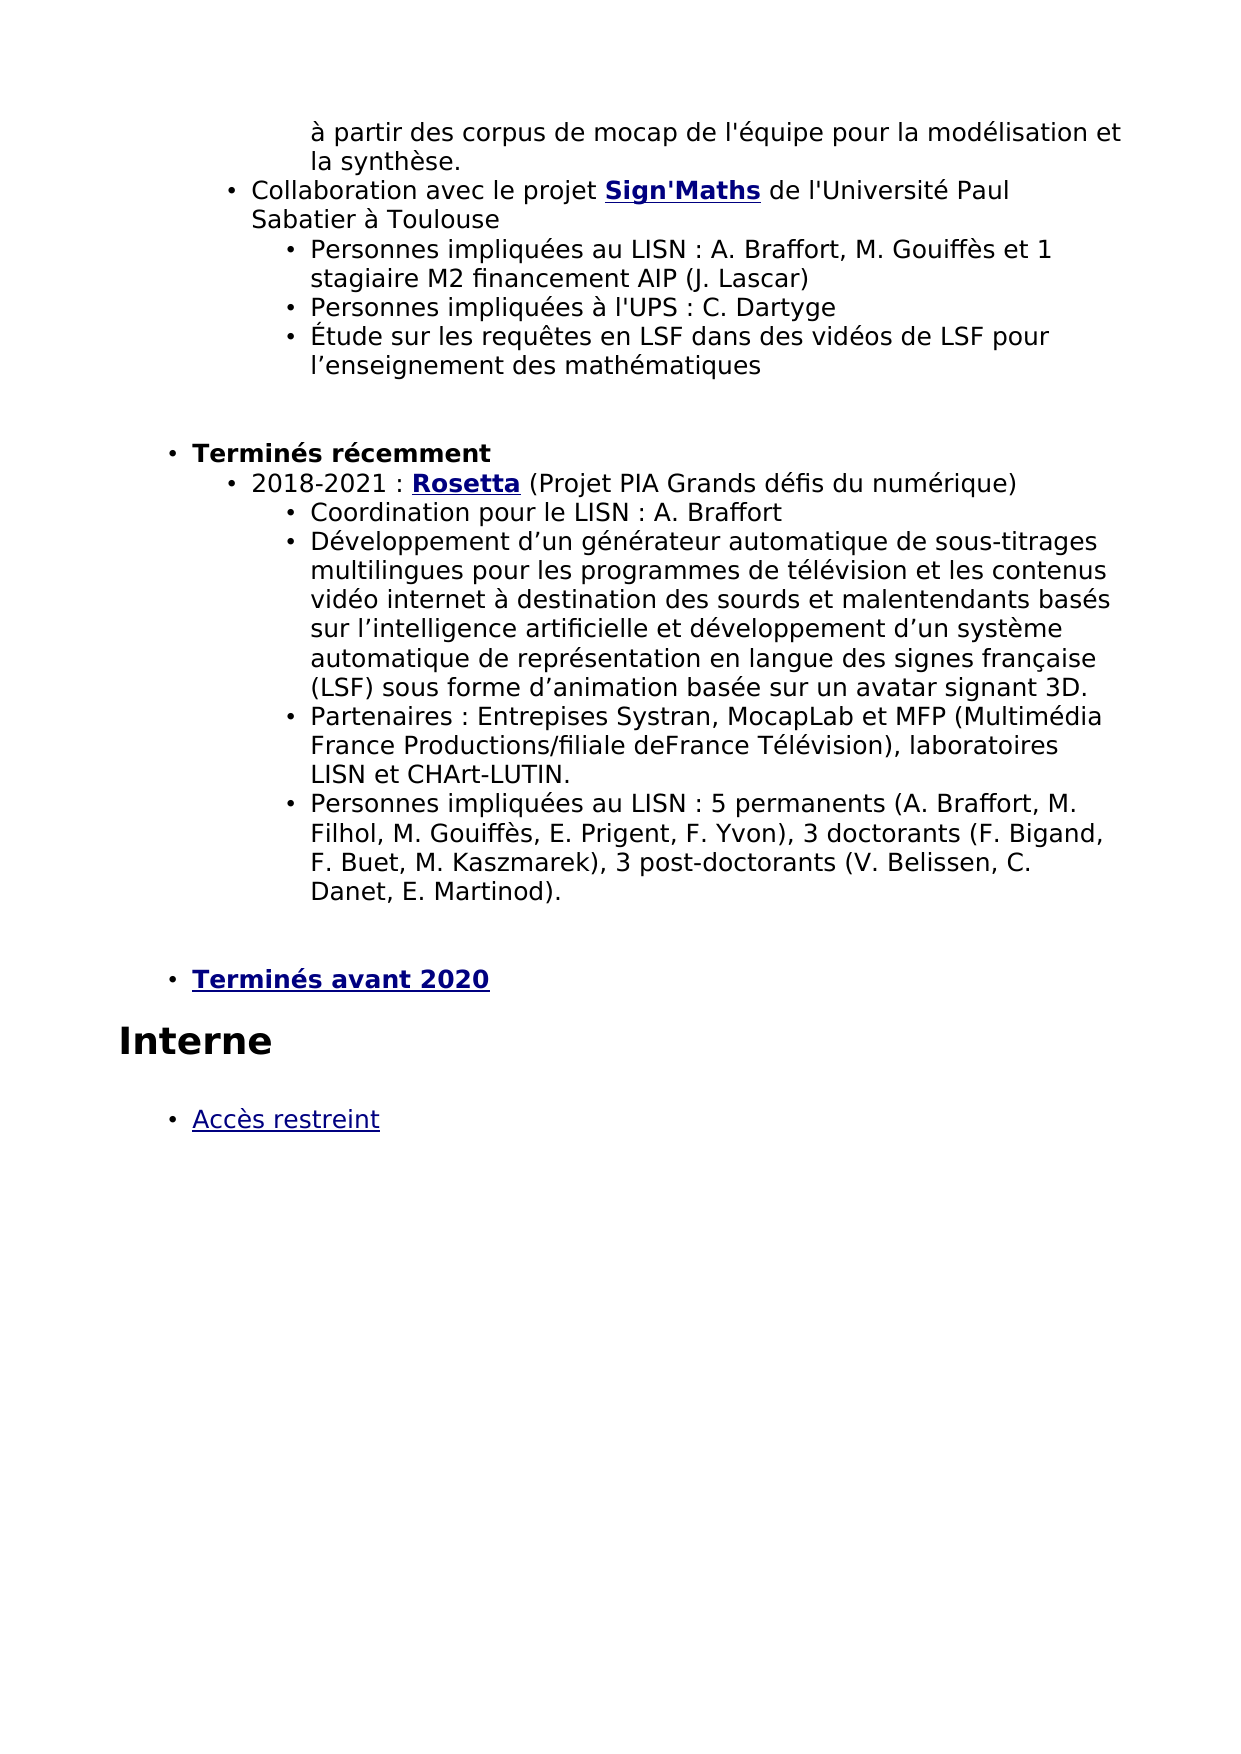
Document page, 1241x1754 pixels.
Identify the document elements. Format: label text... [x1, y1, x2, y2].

list 2018-2021 : Rosetta (Projet PIA Grands défis du numérique) [236, 469, 1122, 498]
list Terminés récemment [177, 439, 1122, 469]
list à partir des corpus de mocap de l'équipe pour la modélisation et la synthèse. [295, 118, 1122, 176]
list Personnes impliquées au LISN : 5 permanents (A. Braffort, M. Filhol, M. Gouiffès, E. Prigent, F. Yvon), 3 doctorants (F. Bigand, F. Buet, M. Kaszmarek), 3 post-doctorants (V. Belissen, C. Danet, E. Martinod). [295, 789, 1122, 906]
list Collaboration avec le projet Sign'Maths de l'Université Paul Sabatier à Toulouse [236, 176, 1122, 235]
list Personnes impliquées au LISN : A. Braffort, M. Gouiffès et 1 stagiaire M2 financement AIP (J. Lascar) [295, 235, 1122, 293]
list Partenaires : Entrepises Systran, MocapLab et MFP (Multimédia France Productions/filiale deFrance Télévision), laboratoires LISN et CHArt-LUTIN. [295, 702, 1122, 789]
subtitle Interne [118, 1019, 1122, 1063]
list Terminés avant 2020 [177, 965, 1122, 994]
list Coordination pour le LISN : A. Braffort [295, 498, 1122, 527]
list Personnes impliquées à l'UPS : C. Dartyge [295, 293, 1122, 322]
list Étude sur les requêtes en LSF dans des vidéos de LSF pour l’enseignement des mathématiques [295, 322, 1122, 381]
list Accès restreint [177, 1105, 1122, 1134]
list Développement d’un générateur automatique de sous-titrages multilingues pour les programmes de télévision et les contenus vidéo internet à destination des sourds et malentendants basés sur l’intelligence artificielle et développement d’un système automatique de représentation en langue des signes française (LSF) sous forme d’animation basée sur un avatar signant 3D. [295, 527, 1122, 702]
